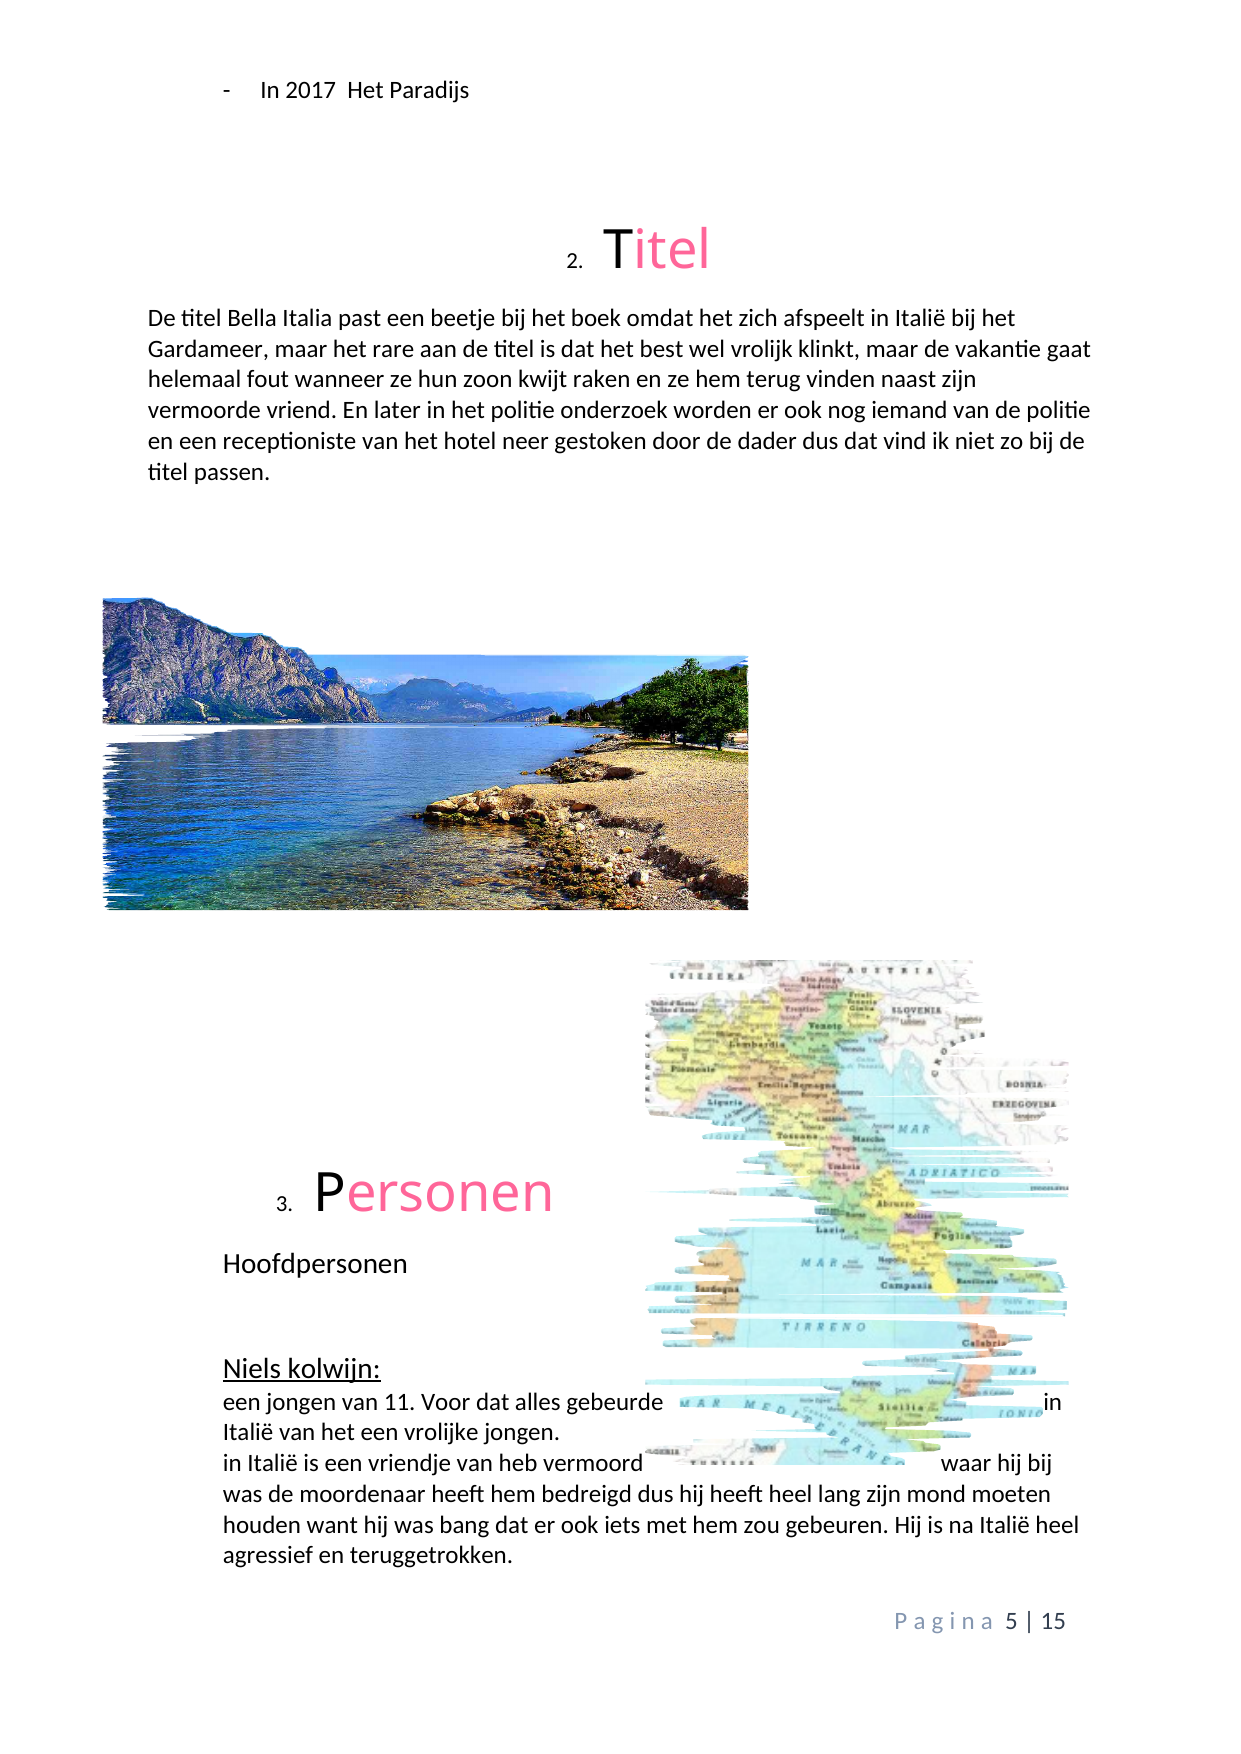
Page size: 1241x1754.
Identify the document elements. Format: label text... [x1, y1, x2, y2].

text [945, 1245, 1093, 1280]
list [915, 1154, 1093, 1227]
text Niels kolwijn: een jongen van 11. Voor dat alles gebeurde in Italië van het een vrolijke jongen. in Italië is een vriendje van heb vermoord waar hij bij was de moordenaar heeft hem bedreigd dus hij heeft heel lang zijn mond moeten houden want hij was bang dat er ook iets met hem zou gebeuren. Hij is na Italië heel agressief en teruggetrokken. [223, 1350, 1093, 1570]
list In 2017 Het Paradijs [223, 74, 1093, 104]
text Hoofdpersonen [223, 1245, 729, 1280]
list Personen [185, 1154, 827, 1227]
text De titel Bella Italia past een beetje bij het boek omdat het zich afspeelt in Italië bij het Gardameer, maar het rare aan de titel is dat het best wel vrolijk klinkt, maar de vakantie gaat helemaal fout wanneer ze hun zoon kwijt raken en ze hem terug vinden naast zijn vermoorde vriend. En later in het politie onderzoek worden er ook nog iemand van de politie en een receptioniste van het hotel neer gestoken door de dader dus dat vind ik niet zo bij de titel passen. [148, 302, 1093, 486]
list Titel [185, 211, 1093, 285]
